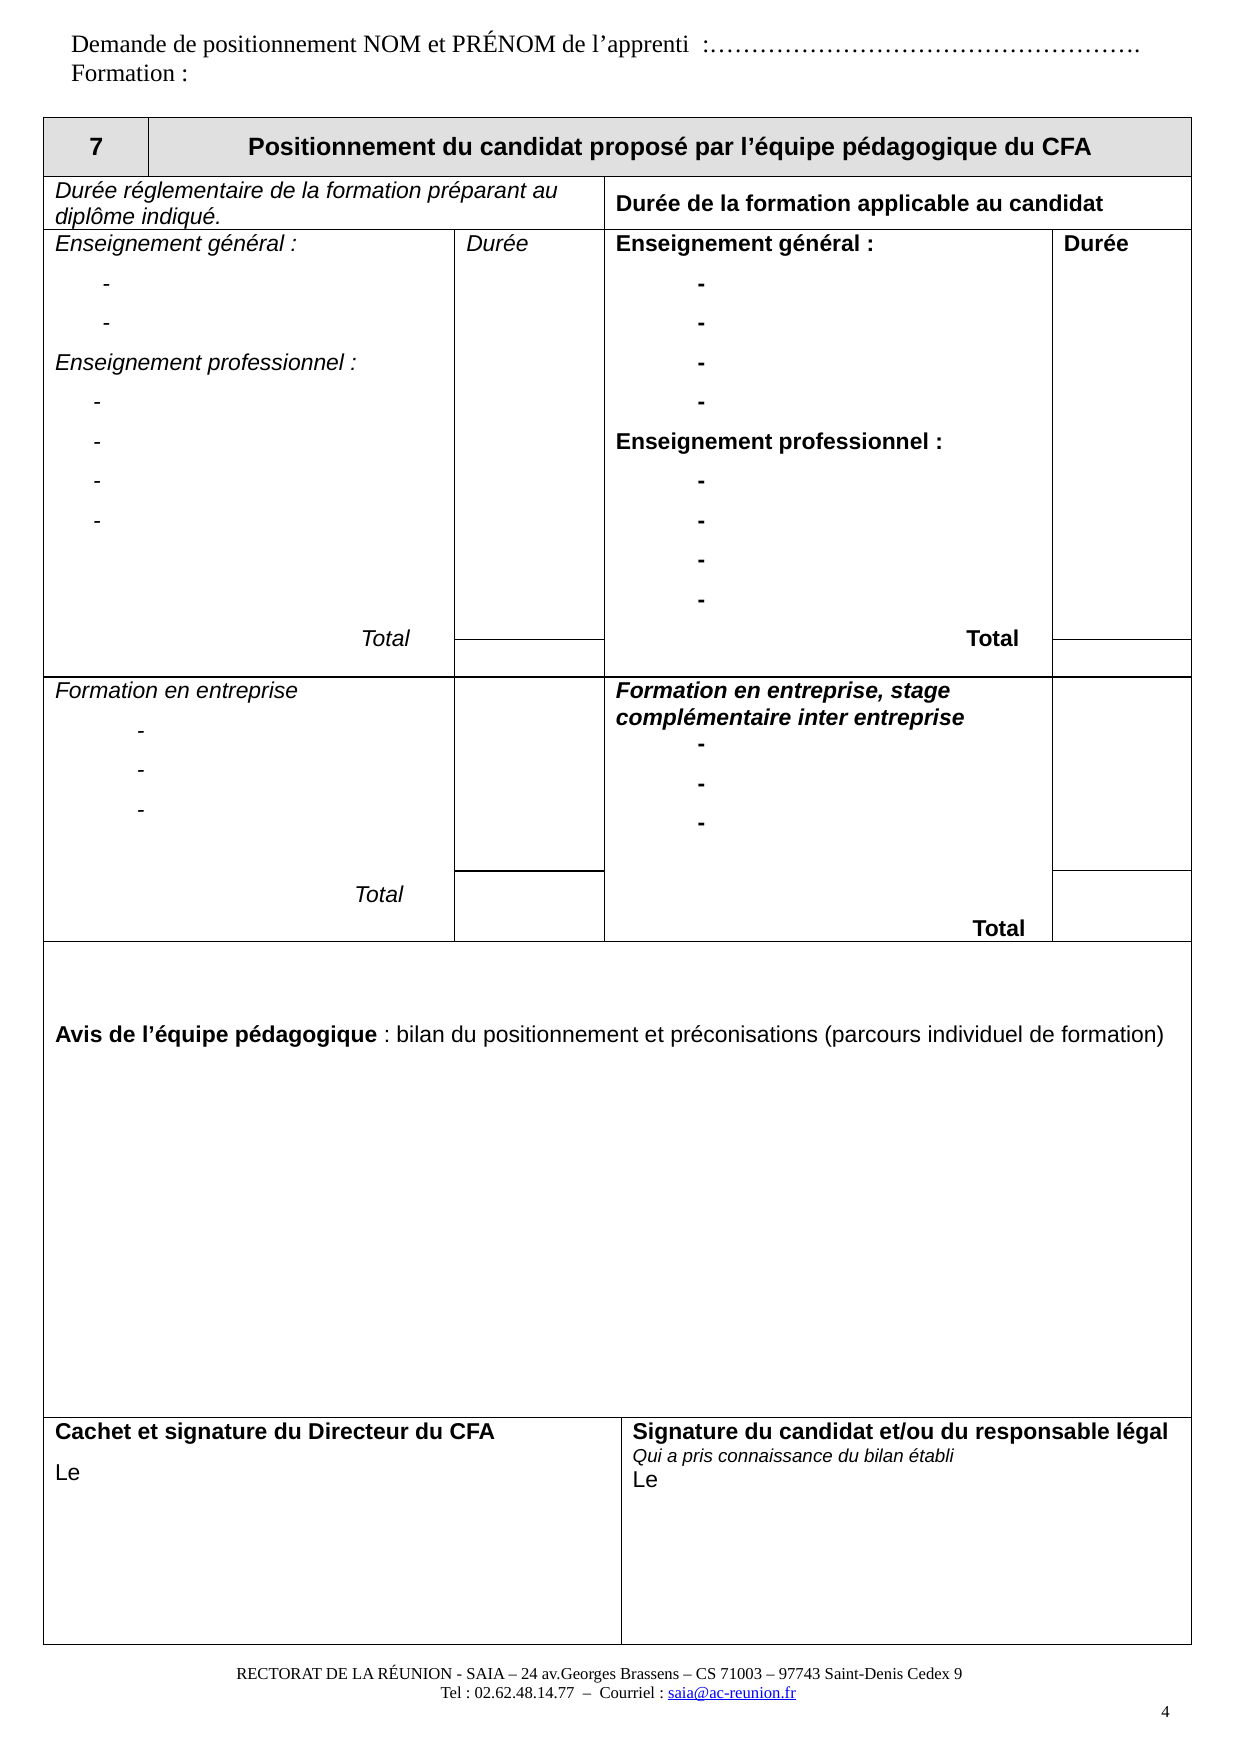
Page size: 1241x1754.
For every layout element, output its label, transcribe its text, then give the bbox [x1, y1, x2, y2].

table_cell Durée [1053, 230, 1191, 639]
table_cell Avis de l’équipe pédagogique : bilan du positionnement et préconisations (parcours individuel de formation) [44, 942, 1191, 1417]
table_cell [1192, 1417, 1197, 1643]
table_cell [455, 640, 604, 676]
table_header 7 [44, 118, 148, 176]
table_header [1192, 117, 1197, 176]
table_cell [1192, 176, 1197, 229]
table_cell Durée [455, 230, 604, 639]
table_header Positionnement du candidat proposé par l’équipe pédagogique du CFA [149, 118, 1191, 176]
table_cell [1192, 639, 1197, 676]
table_cell [455, 872, 604, 941]
table_cell Signature du candidat et/ou du responsable légal Qui a pris connaissance du bilan établi Le [622, 1418, 1191, 1643]
table_cell [1192, 941, 1197, 1417]
table_cell [1053, 678, 1191, 870]
table_cell [1192, 229, 1197, 639]
table_cell Enseignement général : - - Enseignement professionnel : - - - - Total [44, 230, 454, 676]
table_cell Cachet et signature du Directeur du CFA Le [44, 1418, 621, 1643]
table_cell Durée de la formation applicable au candidat [605, 177, 1191, 229]
table_cell Formation en entreprise - - - Total [44, 678, 454, 941]
table_cell [1053, 640, 1191, 676]
table_cell [1192, 676, 1197, 870]
table_cell [455, 678, 604, 870]
table_cell Enseignement général : - - - - Enseignement professionnel : - - - - Total [605, 230, 1052, 676]
table_cell Formation en entreprise, stage complémentaire inter entreprise - - - Total [605, 678, 1052, 941]
table_cell [1053, 871, 1191, 941]
table_cell Durée réglementaire de la formation préparant au diplôme indiqué. [44, 177, 604, 229]
table_cell [1192, 870, 1197, 941]
